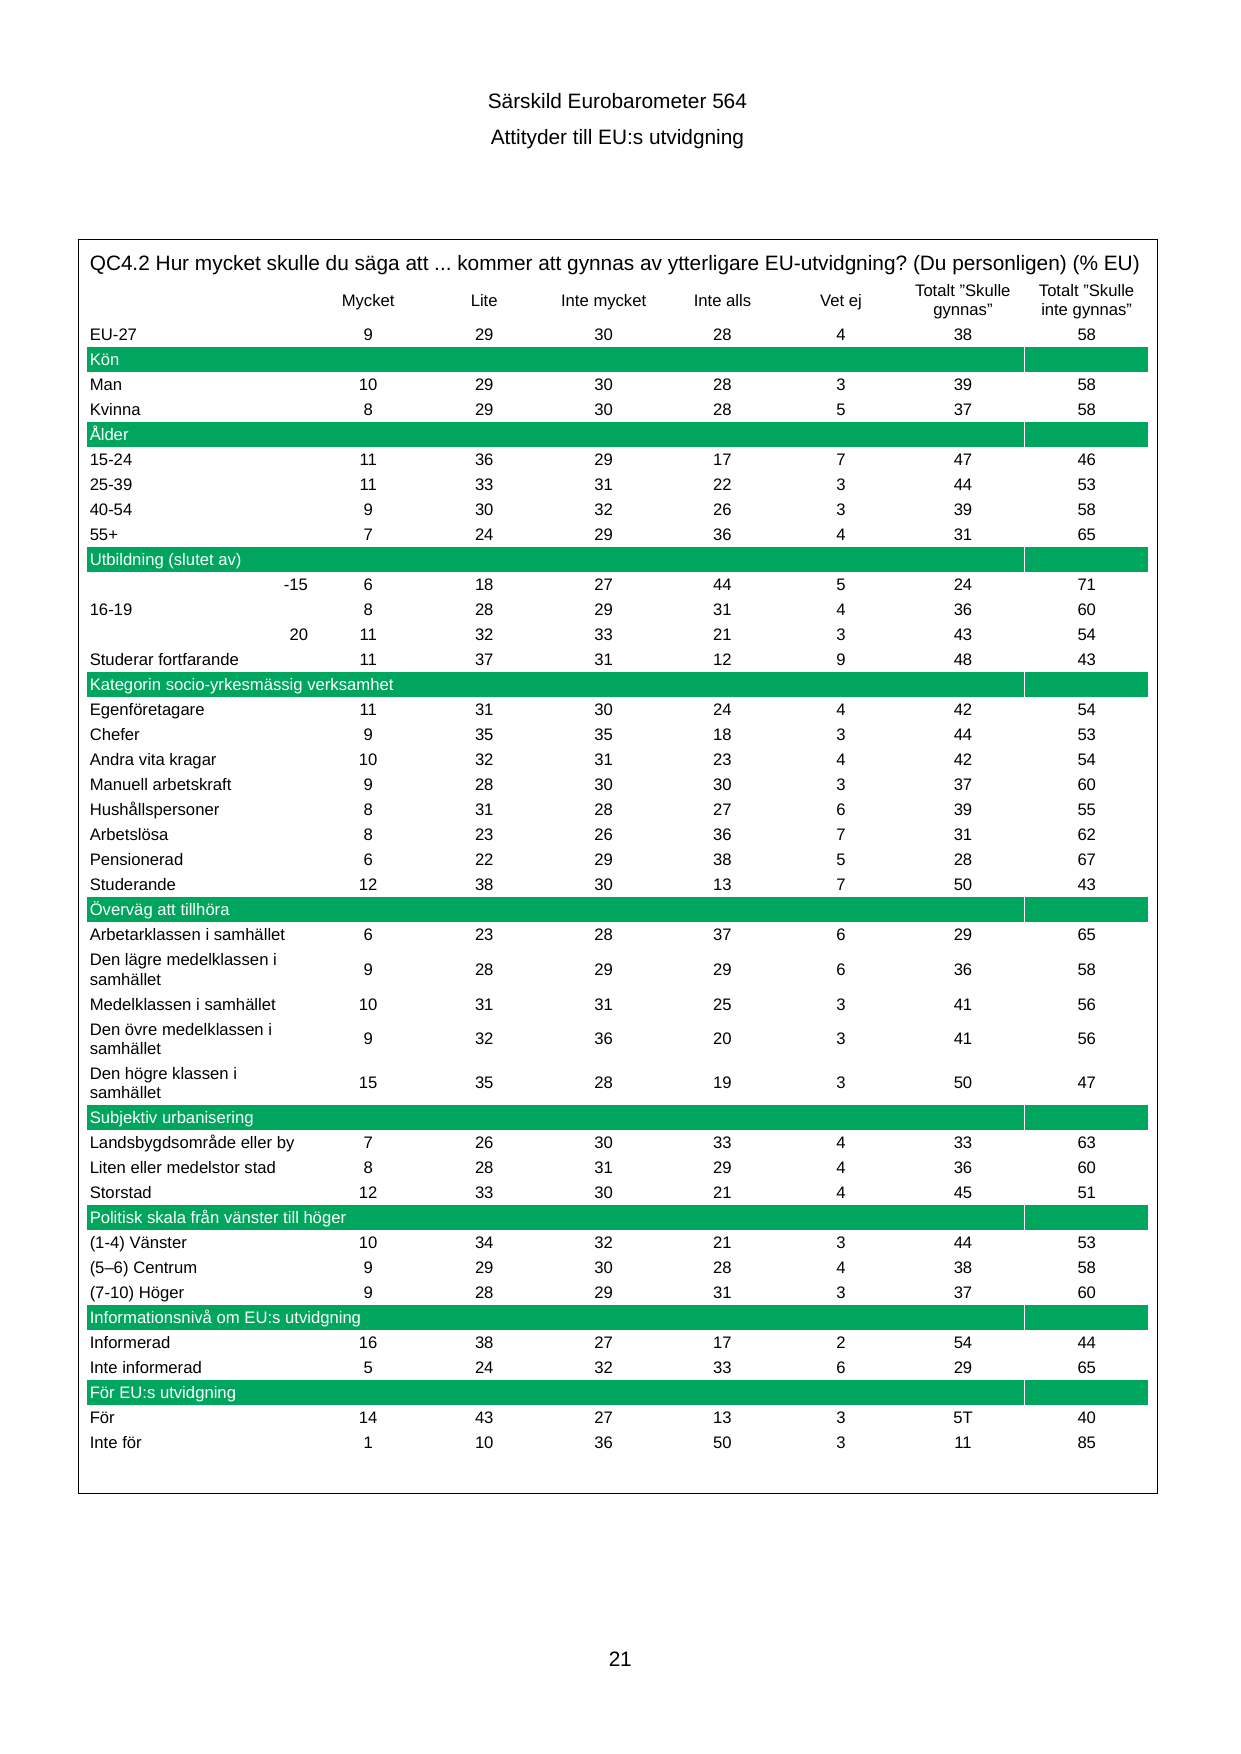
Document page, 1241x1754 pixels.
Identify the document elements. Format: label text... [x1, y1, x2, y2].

table_cell Subjektiv urbanisering [87, 1105, 901, 1130]
table_cell 44 [901, 1230, 1024, 1255]
table_cell 12 [311, 1180, 425, 1205]
table_cell Inte för [87, 1430, 311, 1455]
table_cell 35 [425, 722, 543, 747]
table_cell 36 [664, 522, 781, 547]
table_cell Den högre klassen i samhället [87, 1061, 311, 1105]
table_cell [901, 347, 1024, 372]
table_cell Man [87, 372, 311, 397]
table_cell 54 [1025, 622, 1148, 647]
table_cell 38 [664, 847, 781, 872]
table_cell Studerande [87, 872, 311, 897]
table_cell 29 [425, 322, 543, 347]
table_cell 58 [1025, 322, 1148, 347]
table_cell Informerad [87, 1330, 311, 1355]
table_cell För EU:s utvidgning [87, 1380, 1024, 1405]
table_cell 23 [425, 922, 543, 947]
table_cell 44 [1025, 1330, 1148, 1355]
table_cell Totalt ”Skulle inte gynnas” [1025, 278, 1148, 322]
table_cell 9 [311, 1255, 425, 1280]
table_cell Landsbygdsområde eller by [87, 1130, 311, 1155]
table_cell Egenföretagare [87, 697, 311, 722]
table_cell 27 [664, 797, 781, 822]
table_cell 7 [311, 1130, 425, 1155]
table_cell Informationsnivå om EU:s utvidgning [87, 1305, 901, 1330]
table_cell 20 [87, 622, 311, 647]
table_cell [1025, 1105, 1148, 1130]
table_cell 7 [781, 822, 901, 847]
table_cell 11 [311, 472, 425, 497]
table_cell Kategorin socio-yrkesmässig verksamhet [87, 672, 901, 697]
table_cell [901, 422, 1024, 447]
table_cell 27 [543, 1405, 664, 1430]
table_cell 28 [543, 797, 664, 822]
table_cell 31 [664, 1280, 781, 1305]
table_cell [1025, 547, 1148, 572]
table_cell 34 [425, 1230, 543, 1255]
table_cell 47 [901, 447, 1024, 472]
table_cell 85 [1025, 1430, 1148, 1455]
table_cell 23 [425, 822, 543, 847]
table_cell 8 [311, 1155, 425, 1180]
table_cell 8 [311, 597, 425, 622]
table_cell Inte mycket [543, 278, 664, 322]
table_cell [901, 547, 1024, 572]
table_cell 32 [425, 1016, 543, 1061]
table_cell 46 [1025, 447, 1148, 472]
table_cell 23 [664, 747, 781, 772]
table_cell 31 [543, 1155, 664, 1180]
table_cell 3 [781, 622, 901, 647]
table_cell 16-19 [87, 597, 311, 622]
table_cell 5T [901, 1405, 1024, 1430]
table_cell 36 [425, 447, 543, 472]
table_cell 4 [781, 1130, 901, 1155]
table_cell 33 [664, 1130, 781, 1155]
table_cell 50 [664, 1430, 781, 1455]
table_cell 9 [311, 1280, 425, 1305]
table_cell [901, 672, 1024, 697]
table_cell 3 [781, 1280, 901, 1305]
table_cell 31 [543, 991, 664, 1016]
table_cell 65 [1025, 1355, 1148, 1380]
table_cell 29 [425, 397, 543, 422]
table_cell 43 [425, 1405, 543, 1430]
table_cell 47 [1025, 1061, 1148, 1105]
table_cell 9 [781, 647, 901, 672]
table_cell Totalt ”Skulle gynnas” [901, 278, 1024, 322]
table_cell 62 [1025, 822, 1148, 847]
table_cell [901, 897, 1024, 922]
table_cell 20 [664, 1016, 781, 1061]
table_cell 28 [664, 1255, 781, 1280]
table_cell 1 [311, 1430, 425, 1455]
table_cell 5 [311, 1355, 425, 1380]
table_cell 67 [1025, 847, 1148, 872]
table_cell 28 [425, 1155, 543, 1180]
table_cell 28 [425, 772, 543, 797]
table_cell 63 [1025, 1130, 1148, 1155]
table_cell 33 [425, 1180, 543, 1205]
table_cell 58 [1025, 947, 1148, 991]
table_cell 43 [1025, 872, 1148, 897]
table_cell 14 [311, 1405, 425, 1430]
table_cell 44 [901, 722, 1024, 747]
table_cell 10 [425, 1430, 543, 1455]
table_cell Andra vita kragar [87, 747, 311, 772]
table_cell 3 [781, 372, 901, 397]
table_cell Mycket [311, 278, 425, 322]
table_cell 58 [1025, 1255, 1148, 1280]
table_cell 11 [311, 622, 425, 647]
table_cell 35 [425, 1061, 543, 1105]
table_cell 16 [311, 1330, 425, 1355]
table_cell 30 [543, 372, 664, 397]
table_cell 30 [543, 1130, 664, 1155]
table_cell Liten eller medelstor stad [87, 1155, 311, 1180]
table_cell 28 [425, 1280, 543, 1305]
table_cell 45 [901, 1180, 1024, 1205]
table_cell Storstad [87, 1180, 311, 1205]
table_cell 9 [311, 497, 425, 522]
table_cell 30 [543, 397, 664, 422]
table_cell Den lägre medelklassen i samhället [87, 947, 311, 991]
table_cell 13 [664, 1405, 781, 1430]
table_cell 32 [543, 1355, 664, 1380]
table_cell 8 [311, 822, 425, 847]
table_cell 36 [901, 1155, 1024, 1180]
table_cell 40 [1025, 1405, 1148, 1430]
table_cell 56 [1025, 1016, 1148, 1061]
table_cell 26 [543, 822, 664, 847]
table_cell 19 [664, 1061, 781, 1105]
table_cell Inte informerad [87, 1355, 311, 1380]
table_cell 41 [901, 991, 1024, 1016]
table_cell 58 [1025, 397, 1148, 422]
table_cell För [87, 1405, 311, 1430]
table_cell 56 [1025, 991, 1148, 1016]
table_cell 9 [311, 772, 425, 797]
table_cell [1025, 897, 1148, 922]
table_cell 60 [1025, 1155, 1148, 1180]
table_cell 3 [781, 772, 901, 797]
table_cell 5 [781, 572, 901, 597]
table_cell 30 [543, 1255, 664, 1280]
table_cell 28 [664, 372, 781, 397]
table_cell 3 [781, 1430, 901, 1455]
table_cell 28 [664, 322, 781, 347]
table_cell 8 [311, 397, 425, 422]
table_cell 29 [543, 1280, 664, 1305]
table_cell 18 [664, 722, 781, 747]
table_cell -15 [87, 572, 311, 597]
table_cell 30 [543, 322, 664, 347]
table_cell 26 [664, 497, 781, 522]
table_cell 11 [311, 697, 425, 722]
table_cell 55+ [87, 522, 311, 547]
table_cell Kvinna [87, 397, 311, 422]
table_cell Manuell arbetskraft [87, 772, 311, 797]
table_cell 29 [901, 1355, 1024, 1380]
table_cell Studerar fortfarande [87, 647, 311, 672]
table_cell 38 [901, 1255, 1024, 1280]
table_cell 60 [1025, 772, 1148, 797]
table_cell 36 [664, 822, 781, 847]
table_cell 29 [664, 1155, 781, 1180]
table_cell 12 [311, 872, 425, 897]
table_cell 8 [311, 797, 425, 822]
table_cell 71 [1025, 572, 1148, 597]
table_cell EU-27 [87, 322, 311, 347]
table_cell 6 [781, 947, 901, 991]
table_cell 50 [901, 872, 1024, 897]
table_cell 29 [543, 597, 664, 622]
table_cell Kön [87, 347, 901, 372]
table_cell 44 [901, 472, 1024, 497]
table_cell Pensionerad [87, 847, 311, 872]
table_cell 31 [543, 747, 664, 772]
table_cell 10 [311, 1230, 425, 1255]
table_cell 7 [781, 447, 901, 472]
table_cell 31 [901, 822, 1024, 847]
table_cell 43 [901, 622, 1024, 647]
table_cell 10 [311, 372, 425, 397]
table_cell 37 [901, 772, 1024, 797]
table_cell 4 [781, 1180, 901, 1205]
table_cell 9 [311, 947, 425, 991]
table_cell 35 [543, 722, 664, 747]
table_cell 10 [311, 991, 425, 1016]
table_cell 65 [1025, 522, 1148, 547]
table_cell 29 [901, 922, 1024, 947]
table_cell 28 [425, 947, 543, 991]
table_cell Ålder [87, 422, 901, 447]
table_cell 28 [543, 922, 664, 947]
table_cell 4 [781, 697, 901, 722]
table_cell 30 [543, 872, 664, 897]
table_cell 27 [543, 572, 664, 597]
table_cell 27 [543, 1330, 664, 1355]
table_cell 39 [901, 372, 1024, 397]
table_cell 37 [664, 922, 781, 947]
table_cell 9 [311, 1016, 425, 1061]
table_cell 28 [664, 397, 781, 422]
table_cell 33 [425, 472, 543, 497]
table_cell 30 [543, 1180, 664, 1205]
table_cell 51 [1025, 1180, 1148, 1205]
table_cell 25 [664, 991, 781, 1016]
table_cell 54 [1025, 747, 1148, 772]
table_cell Medelklassen i samhället [87, 991, 311, 1016]
table_cell 21 [664, 1230, 781, 1255]
table_cell 30 [425, 497, 543, 522]
table_cell (7-10) Höger [87, 1280, 311, 1305]
table_cell 17 [664, 447, 781, 472]
table_cell 28 [425, 597, 543, 622]
table_cell 31 [543, 647, 664, 672]
table_cell 50 [901, 1061, 1024, 1105]
table_cell 39 [901, 797, 1024, 822]
table_cell 54 [901, 1330, 1024, 1355]
table_cell 6 [781, 797, 901, 822]
table_cell 24 [664, 697, 781, 722]
table_cell 6 [311, 847, 425, 872]
table_cell 32 [543, 1230, 664, 1255]
table_cell 32 [543, 497, 664, 522]
table_cell 17 [664, 1330, 781, 1355]
table_cell 36 [901, 597, 1024, 622]
table_cell 37 [425, 647, 543, 672]
table_cell (5–6) Centrum [87, 1255, 311, 1280]
table_cell 58 [1025, 372, 1148, 397]
table_cell 4 [781, 522, 901, 547]
table_cell Arbetarklassen i samhället [87, 922, 311, 947]
table_cell 24 [425, 1355, 543, 1380]
table_cell (1-4) Vänster [87, 1230, 311, 1255]
table_cell 6 [311, 922, 425, 947]
table_cell Utbildning (slutet av) [87, 547, 901, 572]
table_cell 53 [1025, 1230, 1148, 1255]
table_cell 3 [781, 1230, 901, 1255]
table_cell 9 [311, 322, 425, 347]
table_cell 15 [311, 1061, 425, 1105]
table_cell Chefer [87, 722, 311, 747]
table_cell 36 [543, 1016, 664, 1061]
table_cell Inte alls [664, 278, 781, 322]
table_cell 3 [781, 991, 901, 1016]
table_cell 18 [425, 572, 543, 597]
table_cell 60 [1025, 597, 1148, 622]
table_cell Överväg att tillhöra [87, 897, 901, 922]
table_cell 29 [543, 947, 664, 991]
table_cell 33 [901, 1130, 1024, 1155]
table_cell 40-54 [87, 497, 311, 522]
table_cell 29 [543, 847, 664, 872]
table_cell [1025, 1380, 1148, 1405]
table_cell 48 [901, 647, 1024, 672]
table_cell 7 [311, 522, 425, 547]
table_cell 30 [664, 772, 781, 797]
table_cell 7 [781, 872, 901, 897]
table_cell 53 [1025, 472, 1148, 497]
table_cell 24 [901, 572, 1024, 597]
table_cell Den övre medelklassen i samhället [87, 1016, 311, 1061]
table_cell 41 [901, 1016, 1024, 1061]
table_cell 29 [425, 372, 543, 397]
table_cell 15-24 [87, 447, 311, 472]
table_cell 13 [664, 872, 781, 897]
table_cell 38 [425, 872, 543, 897]
table_cell 37 [901, 397, 1024, 422]
table_cell 10 [311, 747, 425, 772]
table_cell 22 [425, 847, 543, 872]
table_cell 38 [901, 322, 1024, 347]
table_cell 9 [311, 722, 425, 747]
table_cell [901, 1205, 1024, 1230]
table_cell Lite [425, 278, 543, 322]
table_cell 11 [311, 647, 425, 672]
table_cell 44 [664, 572, 781, 597]
table_cell 29 [664, 947, 781, 991]
table_cell Politisk skala från vänster till höger [87, 1205, 901, 1230]
table_cell 25-39 [87, 472, 311, 497]
table_cell Hushållspersoner [87, 797, 311, 822]
table_cell 21 [664, 1180, 781, 1205]
table_cell 4 [781, 597, 901, 622]
table_cell 36 [543, 1430, 664, 1455]
table_cell 30 [543, 697, 664, 722]
table_cell 24 [425, 522, 543, 547]
table_cell [87, 278, 311, 322]
table_cell 3 [781, 472, 901, 497]
table_cell 3 [781, 1016, 901, 1061]
table_cell 33 [543, 622, 664, 647]
table_cell 29 [543, 522, 664, 547]
table_cell [901, 1105, 1024, 1130]
table_cell 31 [543, 472, 664, 497]
table_cell 36 [901, 947, 1024, 991]
table_cell 4 [781, 1155, 901, 1180]
table_cell [1025, 347, 1148, 372]
table_cell 32 [425, 622, 543, 647]
table_cell 6 [781, 1355, 901, 1380]
table_cell 28 [543, 1061, 664, 1105]
table_cell 42 [901, 747, 1024, 772]
table_cell 26 [425, 1130, 543, 1155]
table_cell 3 [781, 497, 901, 522]
table_cell Vet ej [781, 278, 901, 322]
table_cell 31 [425, 991, 543, 1016]
table_cell 3 [781, 1061, 901, 1105]
table_cell 39 [901, 497, 1024, 522]
table_cell 42 [901, 697, 1024, 722]
table_cell 33 [664, 1355, 781, 1380]
table_cell 29 [425, 1255, 543, 1280]
table_cell 32 [425, 747, 543, 772]
table_cell 55 [1025, 797, 1148, 822]
table_cell 31 [664, 597, 781, 622]
table_cell [1025, 1205, 1148, 1230]
table_cell 31 [425, 797, 543, 822]
table_cell 31 [425, 697, 543, 722]
table_cell 3 [781, 1405, 901, 1430]
table_cell 58 [1025, 497, 1148, 522]
table_cell 6 [311, 572, 425, 597]
table_cell 38 [425, 1330, 543, 1355]
table_cell 12 [664, 647, 781, 672]
table_cell Arbetslösa [87, 822, 311, 847]
table_cell 3 [781, 722, 901, 747]
table_cell [1025, 422, 1148, 447]
table_cell 21 [664, 622, 781, 647]
table_cell 4 [781, 322, 901, 347]
table_cell 4 [781, 1255, 901, 1280]
table_cell 22 [664, 472, 781, 497]
table_header QC4.2 Hur mycket skulle du säga att ... kommer att gynnas av ytterligare EU-utvidgning? (Du personligen) (% EU) [87, 248, 1148, 278]
table_cell 2 [781, 1330, 901, 1355]
table_cell 43 [1025, 647, 1148, 672]
table_cell 11 [311, 447, 425, 472]
table_cell 29 [543, 447, 664, 472]
table_cell [1025, 672, 1148, 697]
table_cell 28 [901, 847, 1024, 872]
table_cell 5 [781, 847, 901, 872]
table_cell 60 [1025, 1280, 1148, 1305]
table_cell 11 [901, 1430, 1024, 1455]
table_cell [1025, 1305, 1148, 1330]
table_cell 6 [781, 922, 901, 947]
table_cell 54 [1025, 697, 1148, 722]
table_cell [901, 1305, 1024, 1330]
table_cell 37 [901, 1280, 1024, 1305]
table_cell 30 [543, 772, 664, 797]
table_cell 53 [1025, 722, 1148, 747]
table_cell 5 [781, 397, 901, 422]
table_cell 65 [1025, 922, 1148, 947]
table_cell 4 [781, 747, 901, 772]
table_cell 31 [901, 522, 1024, 547]
